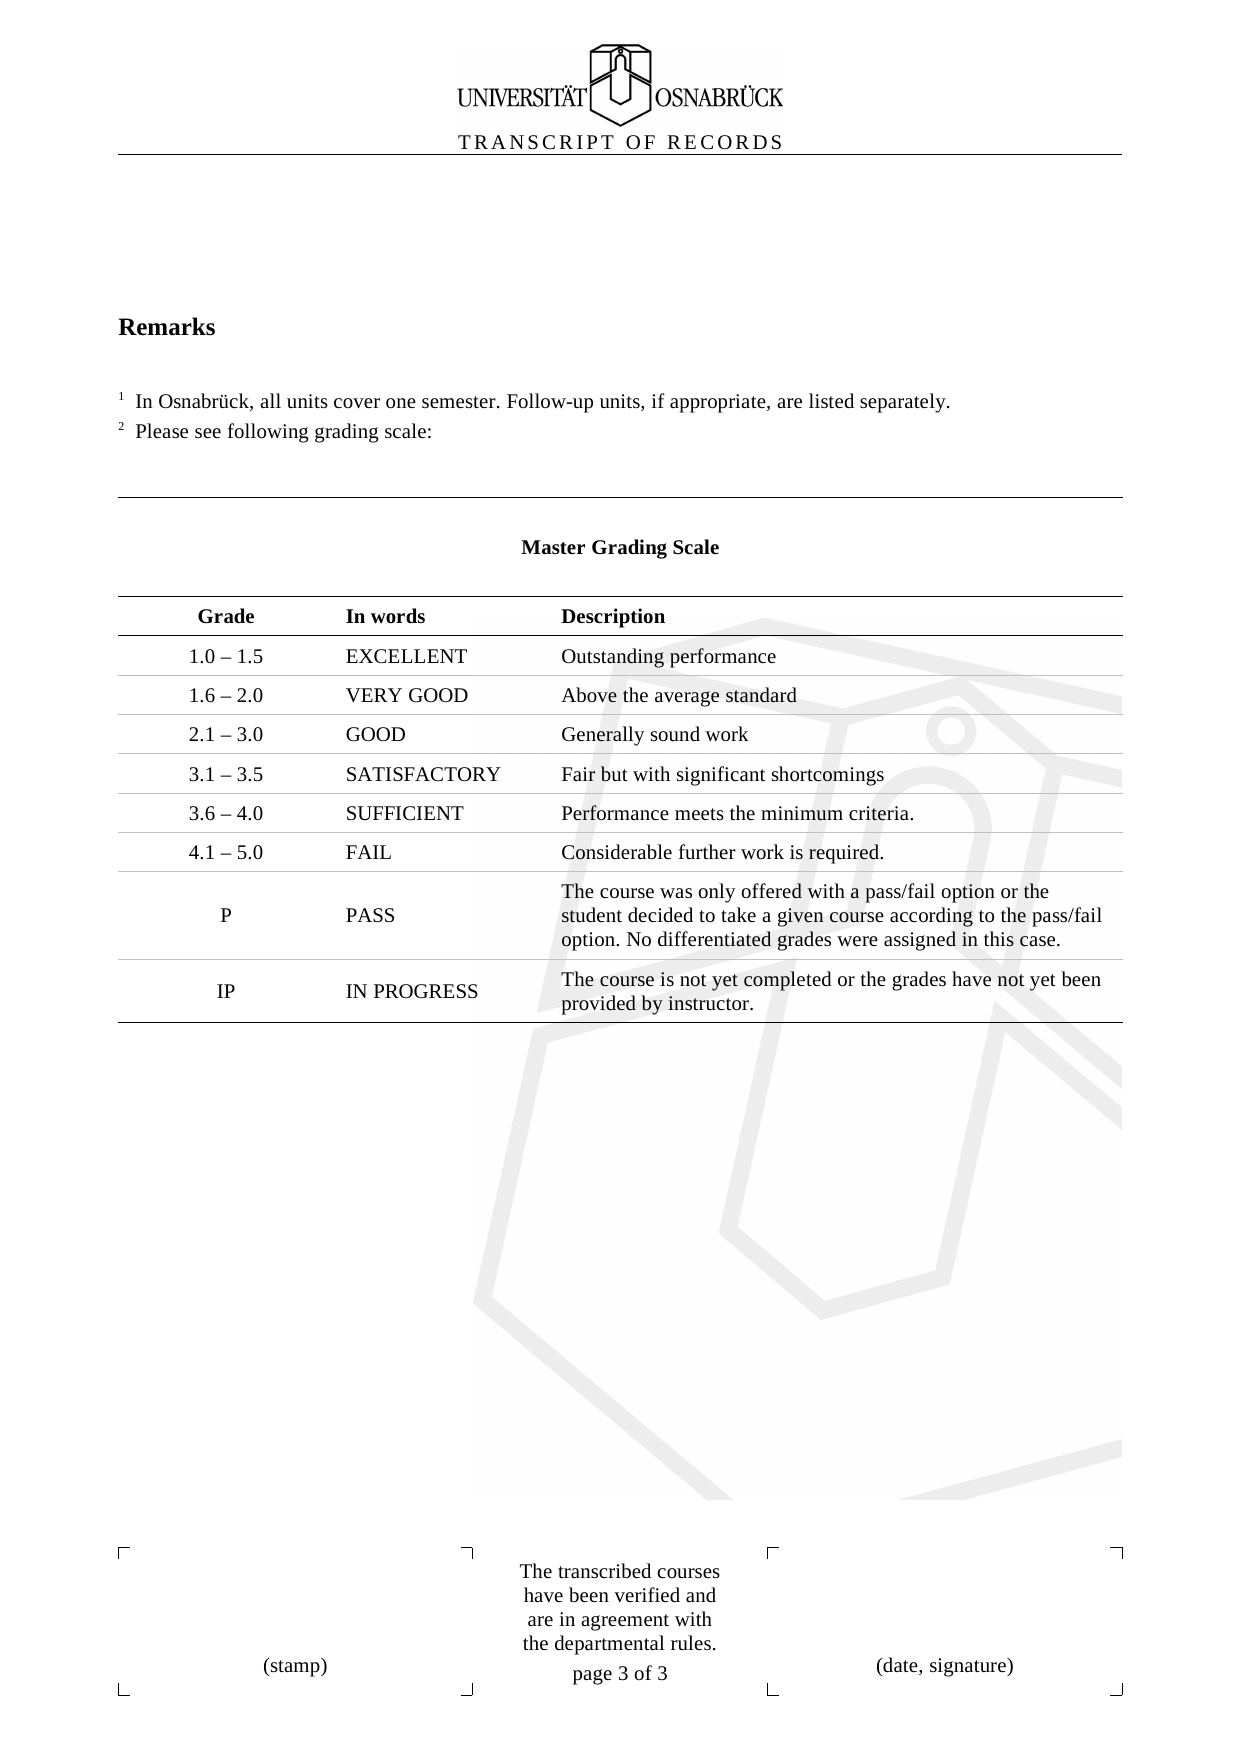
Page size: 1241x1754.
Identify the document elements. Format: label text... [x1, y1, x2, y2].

picture [457, 44, 783, 127]
picture [472, 833, 1122, 871]
table_cell 2.1 – 3.0 [118, 715, 334, 753]
text Remarks [118, 288, 1122, 341]
picture [472, 617, 1122, 635]
text 2 Please see following grading scale: [118, 419, 1122, 443]
picture [472, 1023, 1122, 1500]
table_cell IN PROGRESS [334, 960, 472, 1022]
picture [472, 676, 1122, 714]
picture [472, 794, 1122, 832]
table_cell SUFFICIENT [334, 794, 472, 832]
picture [472, 960, 1122, 1022]
table_cell PASS [334, 872, 472, 958]
table_cell IP [118, 960, 334, 1022]
picture [472, 872, 1122, 959]
table_cell 1.0 – 1.5 [118, 636, 334, 675]
table_cell 4.1 – 5.0 [118, 833, 334, 871]
table_cell 3.1 – 3.5 [118, 754, 334, 792]
table_cell FAIL [334, 833, 472, 871]
table_cell Description [549, 597, 1123, 635]
text 1 In Osnabrück, all units cover one semester. Follow-up units, if appropriate, are listed separately. [118, 389, 1122, 413]
table_cell GOOD [334, 715, 472, 753]
table_cell VERY GOOD [334, 676, 472, 714]
picture [472, 636, 1122, 675]
table_cell SATISFACTORY [334, 754, 472, 792]
picture [472, 715, 1122, 753]
table_cell P [118, 872, 334, 958]
table_cell Grade [118, 597, 334, 635]
picture [472, 754, 1122, 793]
table_cell 1.6 – 2.0 [118, 676, 334, 714]
table_cell EXCELLENT [334, 636, 472, 675]
table_cell 3.6 – 4.0 [118, 794, 334, 832]
table_cell In words [334, 597, 549, 635]
table_header Master Grading Scale [118, 498, 1123, 596]
